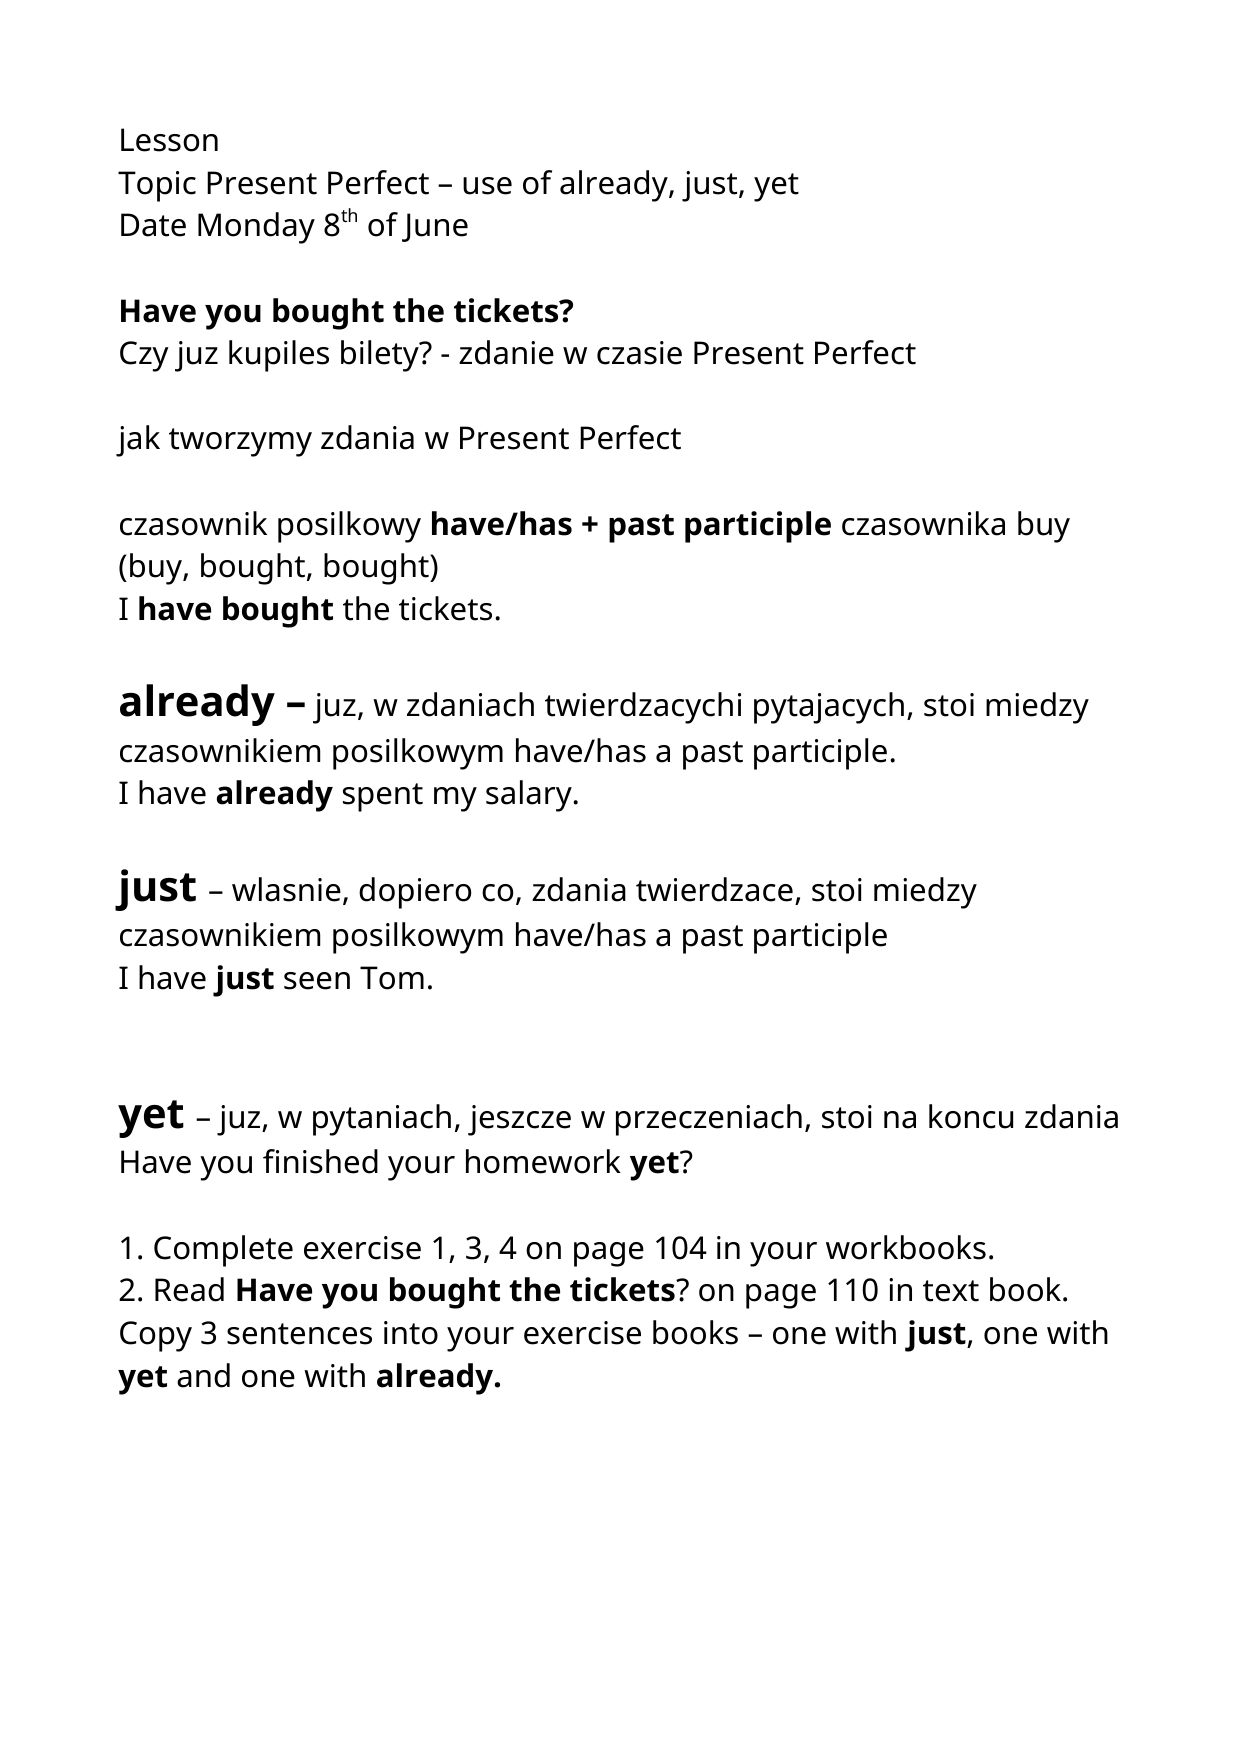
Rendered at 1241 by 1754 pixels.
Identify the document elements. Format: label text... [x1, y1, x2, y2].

text czasownik posilkowy have/has + past participle czasownika buy (buy, bought, bought) [118, 502, 1122, 587]
text yet – juz, w pytaniach, jeszcze w przeczeniach, stoi na koncu zdania [118, 1084, 1122, 1141]
text jak tworzymy zdania w Present Perfect [118, 416, 1122, 459]
text 1. Complete exercise 1, 3, 4 on page 104 in your workbooks. [118, 1226, 1122, 1268]
text Date Monday 8th of June [118, 203, 1122, 246]
text 2. Read Have you bought the tickets? on page 110 in text book. Copy 3 sentences into your exercise books – one with just, one with yet and one with already. [118, 1268, 1122, 1396]
text I have already spent my salary. [118, 771, 1122, 814]
text Lesson [118, 118, 1122, 161]
text Topic Present Perfect – use of already, just, yet [118, 161, 1122, 203]
text I have just seen Tom. [118, 956, 1122, 998]
text Have you finished your homework yet? [118, 1141, 1122, 1183]
text I have bought the tickets. [118, 587, 1122, 629]
text Have you bought the tickets? [118, 288, 1122, 331]
text just – wlasnie, dopiero co, zdania twierdzace, stoi miedzy czasownikiem posilkowym have/has a past participle [118, 857, 1122, 956]
text already – juz, w zdaniach twierdzacychi pytajacych, stoi miedzy czasownikiem posilkowym have/has a past participle. [118, 672, 1122, 771]
text Czy juz kupiles bilety? - zdanie w czasie Present Perfect [118, 331, 1122, 374]
